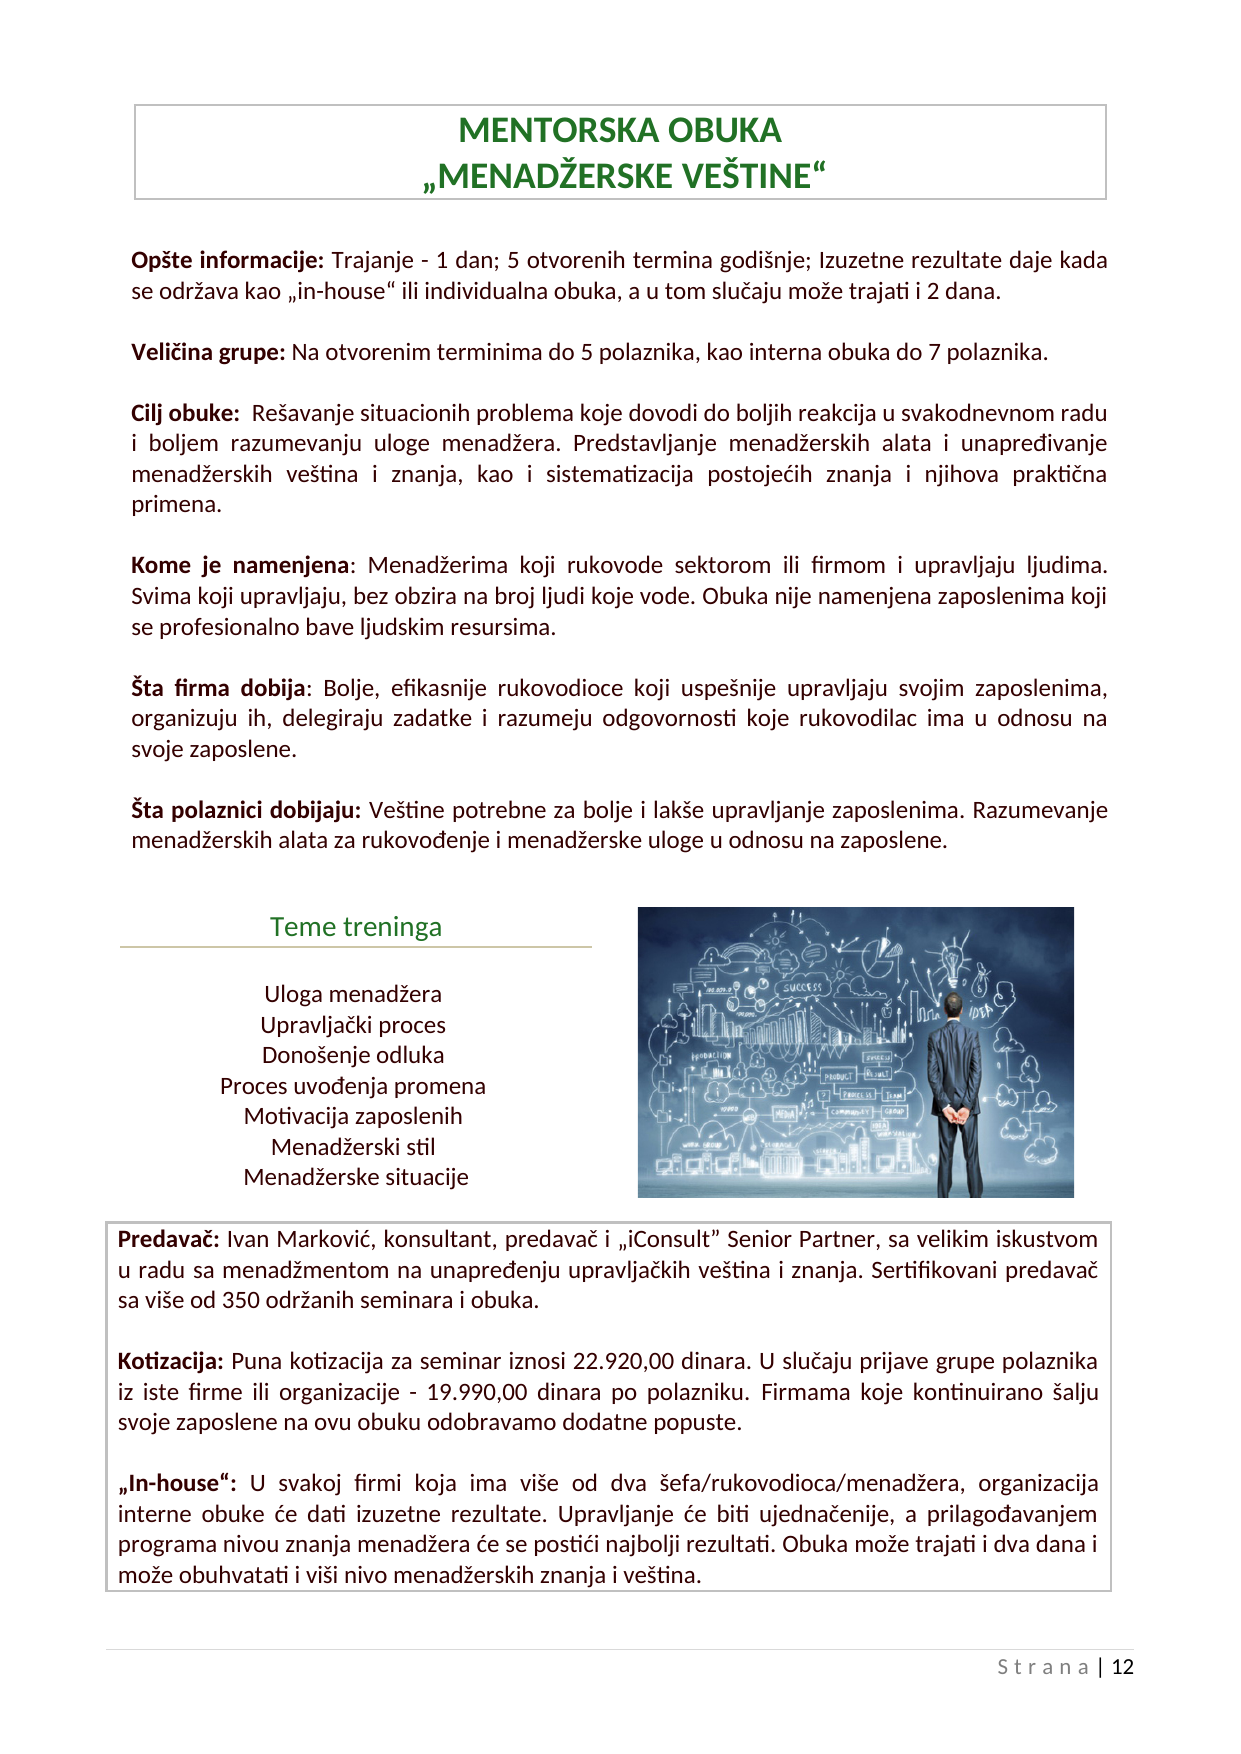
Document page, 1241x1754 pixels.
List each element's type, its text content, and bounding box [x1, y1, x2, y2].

table_header [592, 908, 637, 1198]
table_cell Uloga menadžera Upravljački proces Donošenje odluka Proces uvođenja promena Motivacija zaposlenih Menadžerski stil Menadžerske situacije [120, 948, 592, 1198]
table_header Predavač: Ivan Marković, konsultant, predavač i „iConsult” Senior Partner, sa velikim iskustvom u radu sa menadžmentom na unapređenju upravljačkih veština i znanja. Sertifikovani predavač sa više od 350 održanih seminara i obuka. Kotizacija: Puna kotizacija za seminar iznosi 22.920,00 dinara. U slučaju prijave grupe polaznika iz iste firme ili organizacije - 19.990,00 dinara po polazniku. Firmama koje kontinuirano šalju svoje zaposlene na ovu obuku odobravamo dodatne popuste. „In-house“: U svakoj firmi koja ima više od dva šefa/rukovodioca/menadžera, organizacija interne obuke će dati izuzetne rezultate. Upravljanje će biti ujednačenije, a prilagođavanjem programa nivou znanja menadžera će se postići najbolji rezultati. Obuka može trajati i dva dana i može obuhvatati i viši nivo menadžerskih znanja i veština. [108, 1224, 1110, 1590]
table_header Opšte informacije: Trajanje - 1 dan; 5 otvorenih termina godišnje; Izuzetne rezultate daje kada se održava kao „in-house“ ili individualna obuka, a u tom slučaju može trajati i 2 dana. Veličina grupe: Na otvorenim terminima do 5 polaznika, kao interna obuka do 7 polaznika. Cilj obuke: Rešavanje situacionih problema koje dovodi do boljih reakcija u svakodnevnom radu i boljem razumevanju uloge menadžera. Predstavljanje menadžerskih alata i unapređivanje menadžerskih veština i znanja, kao i sistematizacija postojećih znanja i njihova praktična primena. Kome je namenjena: Menadžerima koji rukovode sektorom ili firmom i upravljaju ljudima. Svima koji upravljaju, bez obzira na broj ljudi koje vode. Obuka nije namenjena zaposlenima koji se profesionalno bave ljudskim resursima. Šta firma dobija: Bolje, efikasnije rukovodioce koji uspešnije upravljaju svojim zaposlenima, organizuju ih, delegiraju zadatke i razumeju odgovornosti koje rukovodilac ima u odnosu na svoje zaposlene. Šta polaznici dobijaju: Veštine potrebne za bolje i lakše upravljanje zaposlenima. Razumevanje menadžerskih alata za rukovođenje i menadžerske uloge u odnosu na zaposlene. [120, 244, 1120, 855]
table_header [1075, 908, 1120, 1198]
table_header MENTORSKA OBUKA „MENADŽERSKE VEŠTINE“ [136, 106, 1105, 198]
table_header Teme treninga [120, 908, 592, 946]
